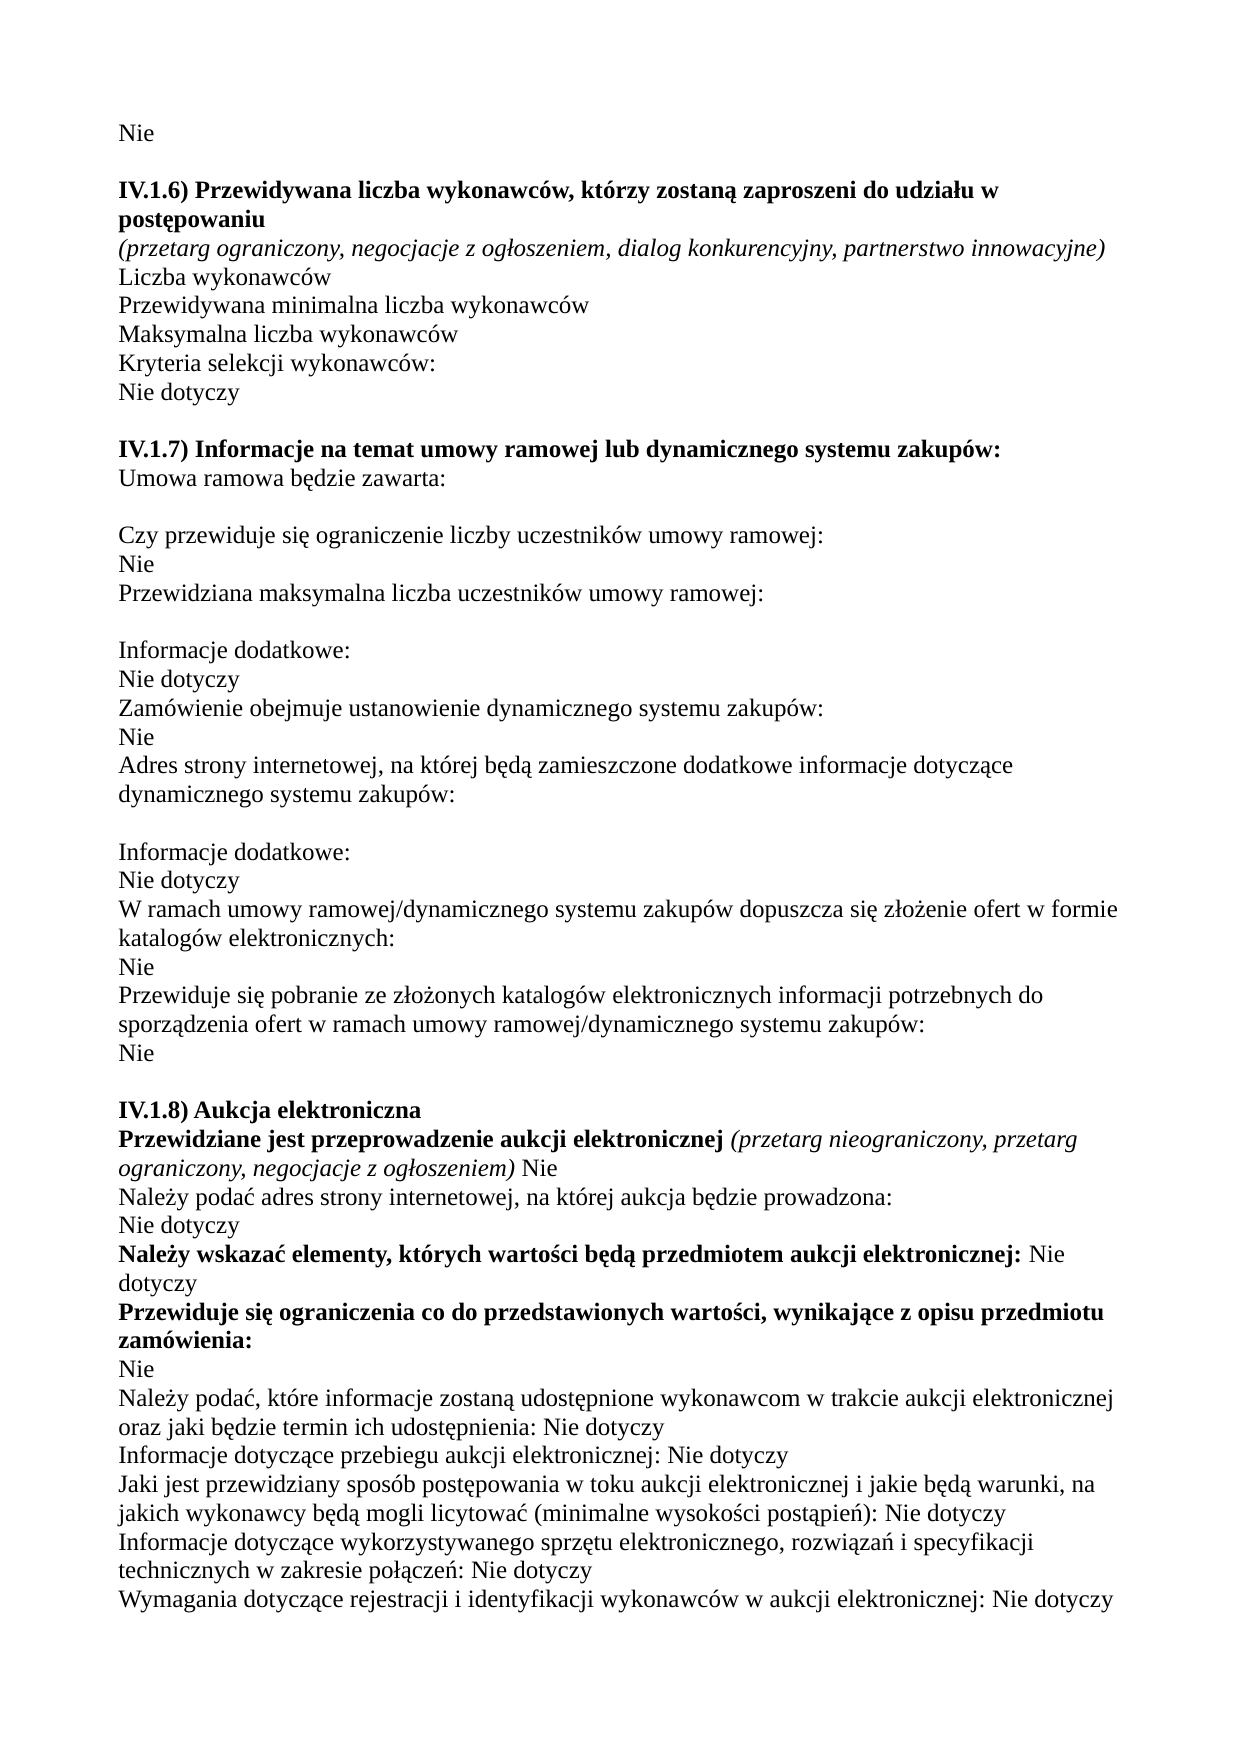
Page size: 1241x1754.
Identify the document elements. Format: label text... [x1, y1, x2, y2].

text Liczba wykonawców Przewidywana minimalna liczba wykonawców Maksymalna liczba wykonawców Kryteria selekcji wykonawców: Nie dotyczy [118, 262, 1122, 406]
text IV.1.7) Informacje na temat umowy ramowej lub dynamicznego systemu zakupów: [118, 406, 1122, 463]
text IV.1.6) Przewidywana liczba wykonawców, którzy zostaną zaproszeni do udziału w postępowaniu (przetarg ograniczony, negocjacje z ogłoszeniem, dialog konkurencyjny, partnerstwo innowacyjne) [118, 147, 1122, 262]
text Umowa ramowa będzie zawarta: Czy przewiduje się ograniczenie liczby uczestników umowy ramowej: Nie Przewidziana maksymalna liczba uczestników umowy ramowej: Informacje dodatkowe: Nie dotyczy Zamówienie obejmuje ustanowienie dynamicznego systemu zakupów: Nie Adres strony internetowej, na której będą zamieszczone dodatkowe informacje dotyczące dynamicznego systemu zakupów: Informacje dodatkowe: Nie dotyczy W ramach umowy ramowej/dynamicznego systemu zakupów dopuszcza się złożenie ofert w formie katalogów elektronicznych: Nie Przewiduje się pobranie ze złożonych katalogów elektronicznych informacji potrzebnych do sporządzenia ofert w ramach umowy ramowej/dynamicznego systemu zakupów: Nie [118, 463, 1122, 1067]
text Nie [118, 118, 1122, 147]
text IV.1.8) Aukcja elektroniczna Przewidziane jest przeprowadzenie aukcji elektronicznej (przetarg nieograniczony, przetarg ograniczony, negocjacje z ogłoszeniem) Nie Należy podać adres strony internetowej, na której aukcja będzie prowadzona: Nie dotyczy Należy wskazać elementy, których wartości będą przedmiotem aukcji elektronicznej: Nie dotyczy Przewiduje się ograniczenia co do przedstawionych wartości, wynikające z opisu przedmiotu zamówienia: Nie Należy podać, które informacje zostaną udostępnione wykonawcom w trakcie aukcji elektronicznej oraz jaki będzie termin ich udostępnienia: Nie dotyczy Informacje dotyczące przebiegu aukcji elektronicznej: Nie dotyczy Jaki jest przewidziany sposób postępowania w toku aukcji elektronicznej i jakie będą warunki, na jakich wykonawcy będą mogli licytować (minimalne wysokości postąpień): Nie dotyczy Informacje dotyczące wykorzystywanego sprzętu elektronicznego, rozwiązań i specyfikacji technicznych w zakresie połączeń: Nie dotyczy Wymagania dotyczące rejestracji i identyfikacji wykonawców w aukcji elektronicznej: Nie dotyczy [118, 1067, 1122, 1613]
